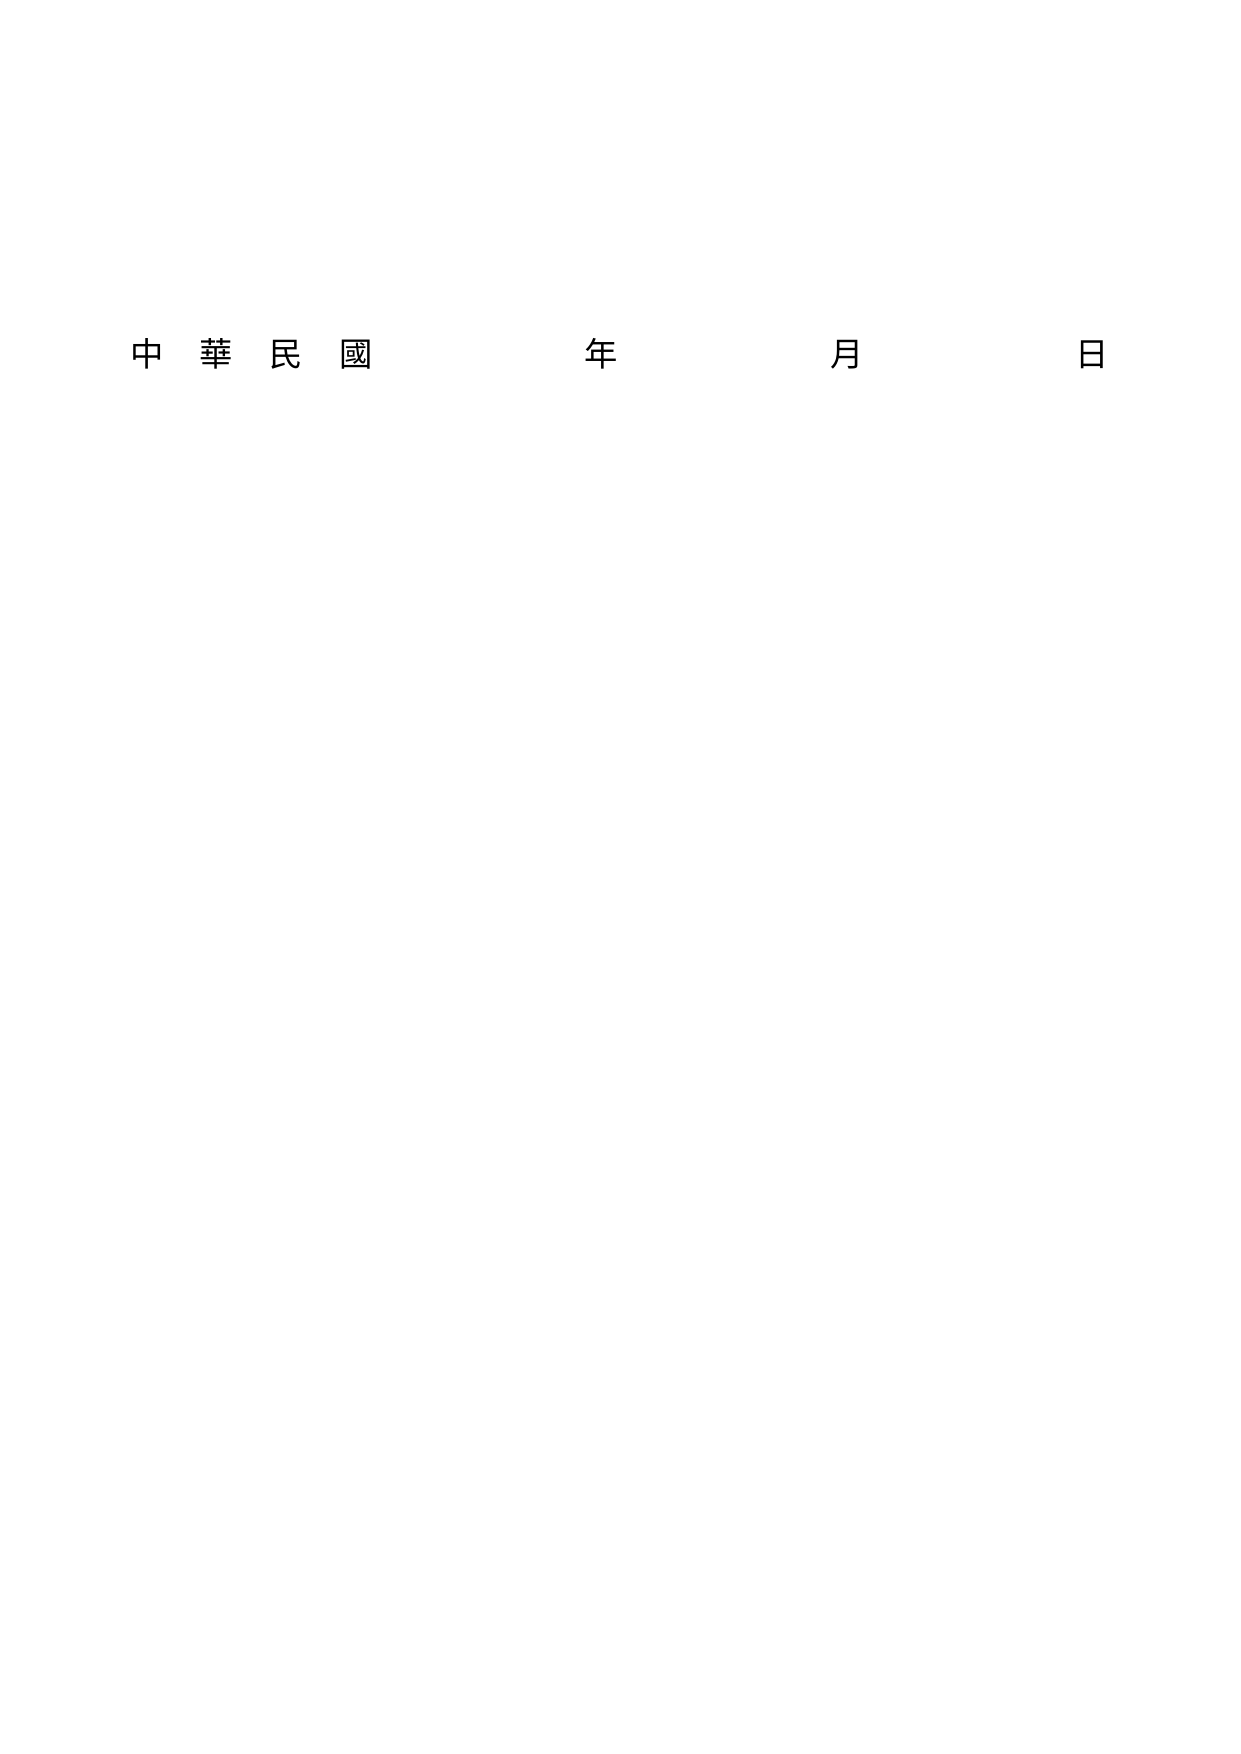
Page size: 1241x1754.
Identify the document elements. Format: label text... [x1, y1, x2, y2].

text 中華民國 年 月 日 [130, 314, 1110, 389]
